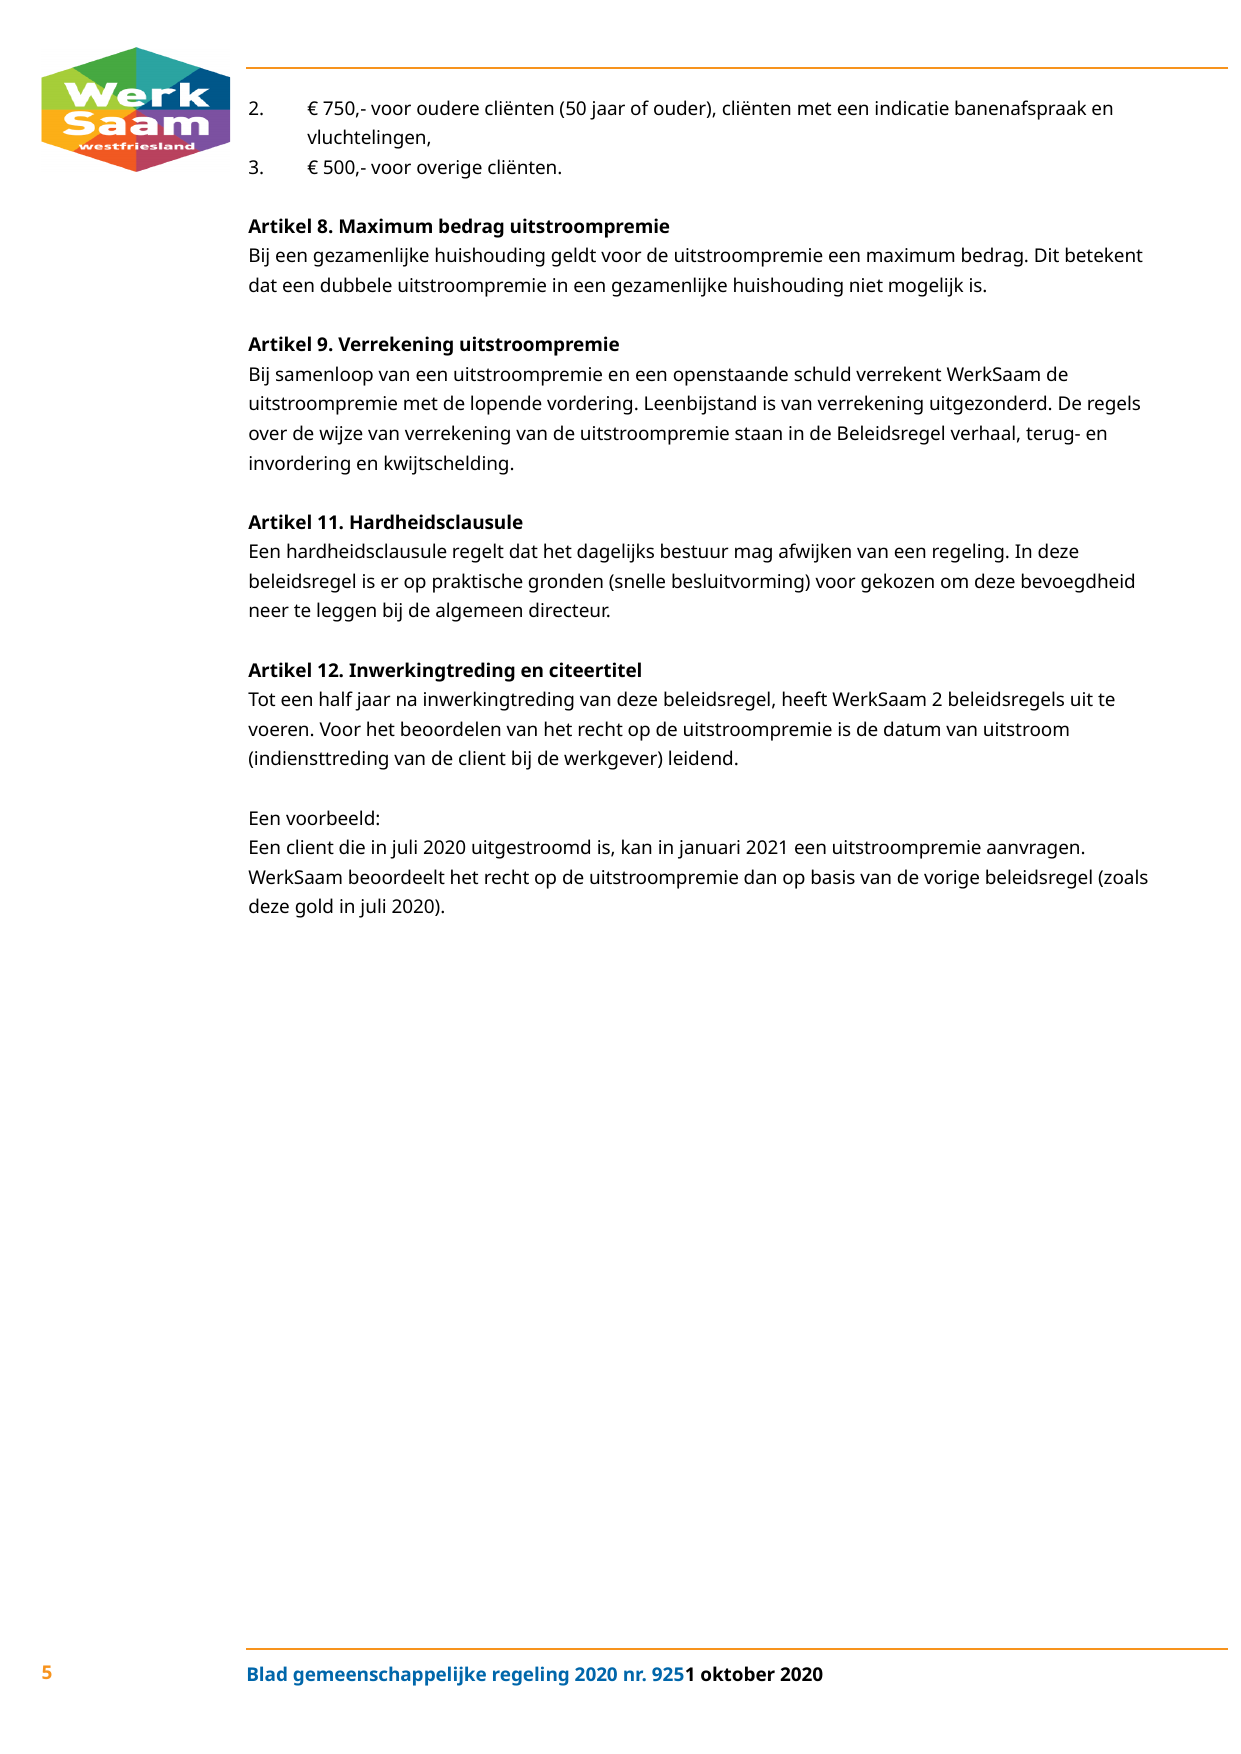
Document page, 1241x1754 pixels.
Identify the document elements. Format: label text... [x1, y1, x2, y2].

list € 750,- voor oudere cliënten (50 jaar of ouder), cliënten met een indicatie banenafspraak en vluchtelingen, [248, 95, 1152, 150]
text Artikel 8. Maximum bedrag uitstroompremie [248, 213, 1152, 239]
picture [41, 47, 231, 172]
list € 500,- voor overige cliënten. [248, 154, 1152, 180]
text Een client die in juli 2020 uitgestroomd is, kan in januari 2021 een uitstroompremie aanvragen. WerkSaam beoordeelt het recht op de uitstroompremie dan op basis van de vorige beleidsregel (zoals deze gold in juli 2020). [248, 834, 1152, 919]
text Artikel 11. Hardheidsclausule [248, 509, 1152, 535]
text Tot een half jaar na inwerkingtreding van deze beleidsregel, heeft WerkSaam 2 beleidsregels uit te voeren. Voor het beoordelen van het recht op de uitstroompremie is de datum van uitstroom (indiensttreding van de client bij de werkgever) leidend. [248, 686, 1152, 771]
text Artikel 12. Inwerkingtreding en citeertitel [248, 657, 1152, 683]
text Bij een gezamenlijke huishouding geldt voor de uitstroompremie een maximum bedrag. Dit betekent dat een dubbele uitstroompremie in een gezamenlijke huishouding niet mogelijk is. [248, 243, 1152, 298]
text Een hardheidsclausule regelt dat het dagelijks bestuur mag afwijken van een regeling. In deze beleidsregel is er op praktische gronden (snelle besluitvorming) voor gekozen om deze bevoegdheid neer te leggen bij de algemeen directeur. [248, 538, 1152, 623]
text Een voorbeeld: [248, 805, 1152, 831]
text Bij samenloop van een uitstroompremie en een openstaande schuld verrekent WerkSaam de uitstroompremie met de lopende vordering. Leenbijstand is van verrekening uitgezonderd. De regels over de wijze van verrekening van de uitstroompremie staan in de Beleidsregel verhaal, terug- en invordering en kwijtschelding. [248, 361, 1152, 476]
text Artikel 9. Verrekening uitstroompremie [248, 331, 1152, 357]
